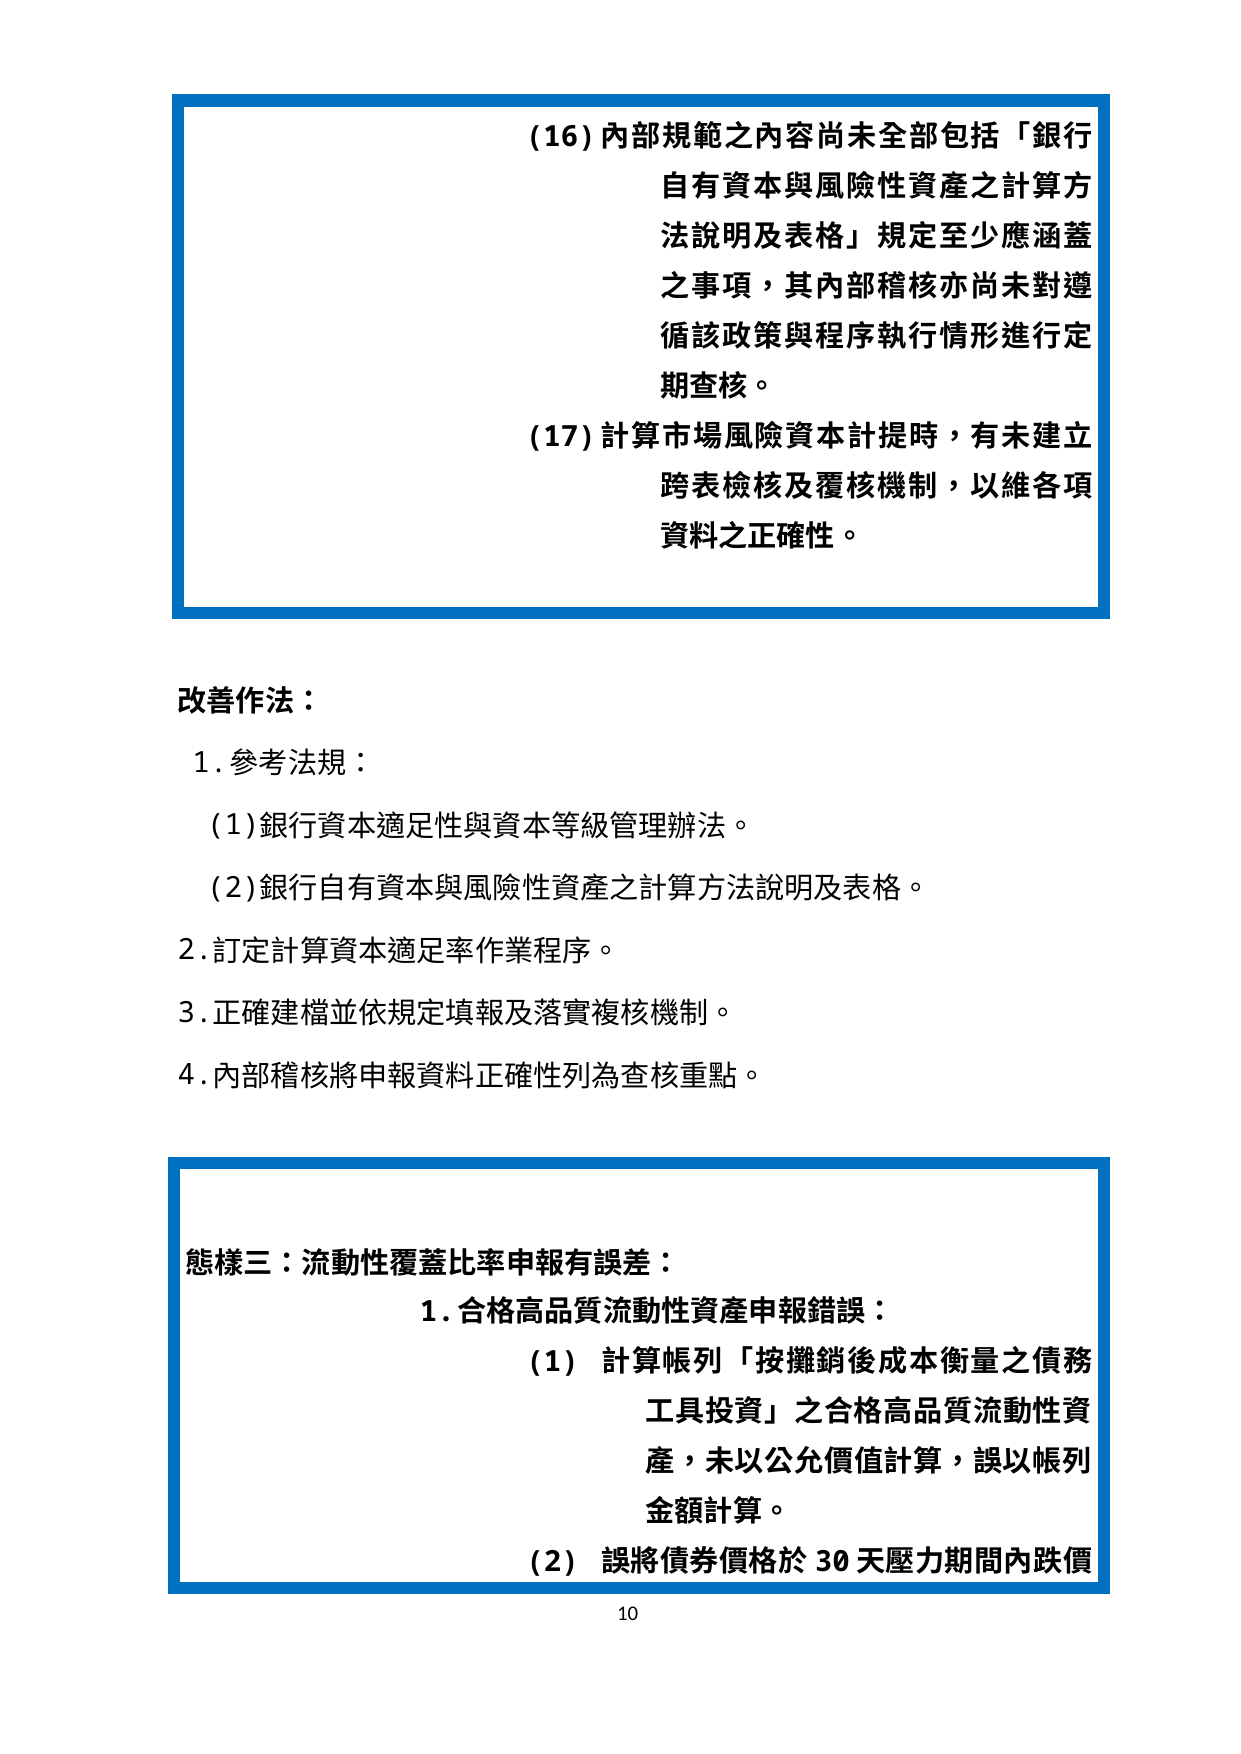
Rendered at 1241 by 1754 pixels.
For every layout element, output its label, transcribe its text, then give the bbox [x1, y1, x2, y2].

text (2)銀行自有資本與風險性資產之計算方法說明及表格。 [207, 844, 1092, 907]
list 參考法規： [192, 719, 1092, 782]
table_header 態樣二：資本適足率申報有誤差： 自有資本申報錯誤： 誤將超過預期損失部分之保證責任準備及非屬授信資產所產生之信用減損扣除。 所得稅費用計算錯誤，致第一類資本淨額少列。 依IFRS9估計之預期損失有下列缺失，致得列入第二類資本之「營業準備及備抵呆帳」錯誤： ①對未產生信用減損之授信債權及應收利息，誤列入STAGE 3計算，致預期損失多列。 ②對已產生信用減損之授信債權，漏未列入STAGE 3計算，致預期損失少列。 表內項目信用風險加權風險性資產申報錯誤： 暴險類型-「主權國家（風險權數0%）」：交易對手為國外○○州財政公司等，誤以風險權數0%計算，改列為非中央政府公共部門（風險權數20%）。 暴險類型-「非中央政府公共部門」：風險權數適用錯誤（如50%，誤適用20%），及銀行保險代理部（風險權數0%）誤列非中央政府公共部門(風險權數100%)。 暴險類型-「企業(含證券及保險公司)」：屬未送保之中小企業信用保證基金放款案件，風險權數由20%調至100%。 暴險類型-「零售債權(風險權數75%)」：有未符合合格零售債權之單一中小企業之聯貸案暴險，或非屬中小企業認定標準之中小企業，改適用企業（含證券及保險公司）風險權數為100％。 暴險類型-「住宅用不動產(風險權數35%)」：擔保物提供人非屬本人、配偶或子女，或擔保物現況為商業使用，或屬放款轉列之催收款項，均未符合住宅用不動產規定，分別調整適用風險權數75%或100%。 暴險類型-「基金及創業投資事業之權益證券投資(拆解法)」：生技創投原申報採拆解法(LTA)，因該創投未按季(至少)公告財務資訊，不符合拆解法之條件，改依備用法(FBA)對該創投之暴險部位適用風險權數1,250%。 暴險類型-「其他資產（風險權數100%）」：帳列存出保證金，漏未依交易對手銀行之外部信評分別適用風險權數20%或50%計提風險性資產。 誤將未約定或已解除設定之擔保品列入風險抵減，或重覆計算擔保品風險抵減。 申報預期損失調減表內外各暴險項目備抵呆帳，有誤多列表內外項目備抵呆帳，致信用風險加權風險性資產計算錯誤。 表外項目信用風險加權風險性資產申報錯誤： 對聯貸案件已收承諾費，屬不可取消約定融資尚未動用之信用額度，誤適用信用轉換係數0%，改適用信用轉換係數50%。 誤將未約定或已解除設定之擔保品列入風險抵減，或重覆計算擔保品風險抵減。 屬呆帳戶之應收保證款項到期逾多年，未依逾期放款計算方式適用不同風險權數。 交易對手信用風險加權風險性資產申報錯誤： 未依交易對手信用評等適用正確之風險權數，或企業債權(風險權數100%)誤歸類為銀行債權(風險權數50%)，或匯率期貨交易(RHF、RTF)非合格集中結算交易對手之衍生性金融商品交易(適用銀行債權風險權數100%)，誤歸類為合格集中結算交易對手(風險權數2%)及企業債權(風險權數100%)。 貨幣交換(SWAP)誤以即期部位之名目本金計算未來潛在暴險額，未以遠期部位名目本金計算。 承做附賣回交易(RS)，暴險部位之現值誤以擔保品市價*(1+折扣比率)計算，未以到期履約價格之折現值計算，另市價誤以成交金額加計應計利息計算，而非實際市場價值；擔保品現值誤以成交金額*(1-折扣比率)計算，未以擔保品市價*(1-折扣比率)計算；計算風險抵減後暴險額之法定折扣比率適用錯誤(如6%，誤適用4%)。 承做附買回交易(RP)，擔保品現值誤以成交金額計算，未以到期履約價格之折現值計算；計算風險抵減後暴險額之法定折扣比率適用錯誤(如4%，誤適用25%)；交易對手暴險類型歸類錯誤(如企業風險權數100%，誤為銀行風險權數50%)。 衍生性金融商品交易對手信用風險性資產，漏未將足額擔保背對背組合投資商品列入計算；多列非屬衍生性金融商品（循環商業本票）之交易；對承做店頭市場衍生性金融商品之擔保品抵減作業，有使用非合格擔保品辦理抵減及超額辦理抵減情事。 信用評價調整風險(CVA)加權風險性資產申報錯誤： 計算「與交易對手進行交易之有效到期期間(Mi)」，誤將得不計提資本之交易(如原始契約低於14日之外匯契約、賣出選擇權契約等)全數列入加權平均計算，致低估有效到期期間。 未依交易對手信用評等適用正確之計算權數(Wi)者(適用權數0.8%或1%，均誤為2%)。 誤將與集中結算交易對手承作之匯率期貨交易列入計算，或交易對手之違約暴險額未計算擔保品抵減效果。 計算貨幣交換(SWAP)交易對手信用風險，未以遠期部位名目本金計算未來潛在暴險額。 證券化加權風險性資產申報錯誤： 漏未將FVOCI之評價損益計入帳面金額，並誤將分類至FVOCI之債務工具投資所提列之備抵損失自帳面金額扣除。 誤將交易簿附買回條件(RP)交易所持有之標的債務工具(證券化商品)列入銀行簿證券化風險計算。 作業風險應計提資本申報錯誤： 營業毛利歸入八大業務別有誤，致風險係數(β值)適用錯誤。 營業毛利計算錯誤，如：誤將委外費用、交通罰鍰及信用卡過期帳收入自營業毛利扣除。 市場風險應計提資本申報錯誤： 計算利率風險個別風險時，誤將「非合格債務工具」分類於「合格債務工具」，致資本計提率適用錯誤。 誤將國庫券、公債、可轉讓定期存單、公司債、金融債券、商業本票等票債券以票面金額列入計算，應以資產市價計算。 對銀行為信用連結債券(CLN)之信用保障提供人，未將信用保障承買人所發行之債券一併列入利率風險之個別風險及一般市場風險計算。 誤將內部資金移轉交易列入考量，致有客戶端之利率結構型商品、拋補上手之利率交換、權益證券交換之利率端等未列入一般市場風險計算。 誤將未符合互抵條件(互抵部位應符合同幣別、同面額之標的工具，且需符合特定條件之規定)之交易互抵，致未列入或以錯誤互抵後差額列入一般市場風險計算。 計算利率風險之個別風險及一般市場風險，漏未將交易簿金融債券、公司債、賣出選擇權之可轉換公司債資產交換、附買回條件(RP)交易所持有之標的債務工具等列入，或誤將銀行簿債券列入計算；對央行可轉讓定期存單未以資產市價計算。 計算一般市場風險，漏未將交易簿附賣回條件(RS)、利率結構型商品(IRS)、遠期外匯交易列入計算，或遠期外匯之長、短部位歸類錯誤，或承作換匯交易有未將交易員自行開立之衍生性金融商品部位及嗣後進行避險或平倉部位列為交易簿。 計算利率風險一般市場風險之基準日有誤，致部分交易簿附買回條件(RP)交易未列入計算及其他利率商品時間帶分類錯誤。 商品風險申報錯誤，包括漏未將商品交換及商品遠期契約之毛部位(即長部位及短部位)列入計算；漏未將商品交換依每種商品之淨部位及毛部位列入計算。 計算利率選擇權應計提資本時，誤將「標的工具部位之市價」以「選擇權標的市價」計算，未以名目本金乘以匯率計算；另誤將「選擇權之價外值」以「選擇權市場價值」計算。 計算匯率選擇權應計提資本時，誤以選擇權之市場價值與履約價值，未以標的資產之市價與選擇權之執行價作為價內外值判斷依據。 漏未將交易簿利率結構型商品之選擇權列入選擇權風險計算。 誤將銀行內部交易列入外匯風險計算，或漏未將匯率期貨、自行國外部之自有資金列入外匯風險計算。 計算換匯換利及遠期外匯等衍生性金融商品之外匯風險，未依規以名目本金計算。 計算外匯風險應計提資本時，屬即期短部位誤多計海外分支機構之外幣營運資金，致總體淨部位短列；每一種外幣未以基準日即期匯率轉換為本國貨幣；另未與會計帳(如:兌換科子細目之各幣別)核對。 內部規範之內容尚未全部包括「銀行自有資本與風險性資產之計算方法說明及表格」規定至少應涵蓋之事項，其內部稽核亦尚未對遵循該政策與程序執行情形進行定期查核。 計算市場風險資本計提時，有未建立跨表檢核及覆核機制，以維各項資料之正確性。 [184, 107, 1098, 607]
text 3.正確建檔並依規定填報及落實複核機制。 [177, 969, 1092, 1032]
text 改善作法： [177, 657, 1092, 719]
text (1)銀行資本適足性與資本等級管理辦法。 [207, 782, 1092, 844]
table_header 態樣三：流動性覆蓋比率申報有誤差： 合格高品質流動性資產申報錯誤： 計算帳列「按攤銷後成本衡量之債務工具投資」之合格高品質流動性資產，未以公允價值計算，誤以帳列金額計算。 誤將債券價格於30天壓力期間內跌價超過20%之海外公司債列入計算。 誤將未符合「信用評等達twAA-以上之合格擔保債券 (適用係數85%)」列入第二層A級資產計算。 誤將債券價格於30天壓力期間內跌價超過10%之海外公司債，列入第二層A級資產計算，改列為第二層B級資產。 誤將非屬合格普通股權益證券之指數型證券投資信託基金(ETF)，或金融機構普通股及股價於30天壓力期間內跌價超過40%之股票，列入第二層B級資產計算。 未將擔保借出交易(如：RS)所取得之政府公債列入計算。 未將符合「信用評等介於twA+至twBBB-之合格公司債及商業本票(適用係數50%)」列入第二層B級資產計算。 承作附買回交易或設質之有價證券，未以公允價值扣除，誤以帳列淨額扣除。 現金流出申報錯誤： 零售存款(適用係數3%、5%、10%)： ①有將管理委員會、公司籌備處、獨資或企業行號，或其他團體組織等非屬自然人之存款計入者，改適用小型企業存款(適用係數5%、10%)。 ②設質之存款未扣除已動用放款餘額。 小型企業存款(適用係數5%、10%)：有分公司(或分支機構)未與其總公司(或總機構)存款合併歸戶計算者，歸戶後存款餘額大於新臺幣4千萬元，改適用非營運存款(適用係數40%)。 小型企業存款(適用係數5%、10%)及非營運存款(適用係數40%)：有屬金融機構、信託業與證券投資信託業所募集或保管基金之存款，及銀行自身關聯企業等之存款或資金誤計入者，改適用其他存款(負債)(適用係數100%)。 非營運存款(適用係數40%)：有將支應特定專案放款之基金計入者。 其他存款(負債)(適用係數100%)： ①誤將無擔保批發性存款(含小型企業存款及非營運存款)或剩餘期間超逾30天之存款列入計算。 ②誤將歸戶後存款餘額小於新臺幣4千萬元之小型企業存款列入計算。 ③誤將以合格高品質流動性資產(央行NCD)作為擔保之央行拆放款金額列入計算。 ④漏未將「透支銀行同業」金額列入計算。 ⑤誤將無設置信用部之農、漁會機構或非屬信用部之其他部門存款列入計算。 擔保融資交易： ①擔保證券信用評等誤列為第二層A級資產，及債券價格於30天壓力期間內跌價超過10% ，誤列為第二層A級資產（適用係數15%），均改列為第二層B級資產（適用係數50%）。 ②擔保證券信用評等誤列為第二層B級資產（適用係數50%），改列為所有其他擔保融資交易（適用係數100%）。 衍生性商品淨現金流出： ①誤將即期外匯交易計入。 ②對換利契約、利率交換選擇權及匯率選擇權等交易，漏未列計確定於30日內交割之應付利息。 ③衍生性商品及其他交易之市場評價變化所增加之流動性需求(適用係數100%)，未將「存入保證金」納入淨擔保品流出公式計算。 「經承諾信用融資額度及流動性融資額度未動用餘額」及「其他或有融資負債」： ①誤將有條件可取消之信用融資額度，歸類為「其他或有融資負債-無條件可取消之信用融資額度」。 ②將OBU分行授信戶之約定融資額度，誤全數歸類為「其他或有融資負債-與貿易融資有關之或有融資義務」。 ③對可於額度內相互流用之綜合信用融資額度或共用額度，誤歸類為「其他或有融資負債-與貿易融資有關之或有融資義務」或「其他或有融資負債-其他」。 ④零售及小型企業戶之信用融資額度，有漏未將自然人循環信貸、理財型房貸及股票融資等產品約定融資額度列入，或誤列入與貿易融資有關之或有負債義務、屬非金融機構企業、銀行以外其他金融機構、已結清並塗銷擔保品客戶之信用融資額度。 ⑤有銀行以外其他金融機構之信用融資額度(適用係數40%)，誤列為非金融機構企業戶(適用係數10%)，或誤將與貿易融資有關之或有負債義務(適用係數3%)計入。 ⑥非金融機構企業戶之信用融資額度(適用係數10%)，有展期後為非循環額度之聯貸案件，誤將原貸係循環動用惟未動支之額度計入，或誤將與貿易融資有關之或有負債義務(適用係數3%)、銀行以外其他金融機構之信用融資額度(適用係數40%)計入。 ⑦其他法律實體客戶(適用係數100%）誤列入小型企業戶之信用融資額度。 其他或有融資負債項下與貿易融資有關之或有融資義務未列入保證及信用狀已開立之金額。 其他約定現金流出(適用係數100%)： ①漏未計入30天內到期之存入保證金。 ②誤將帳列「其他應付款」中，待交換票據、註記備付款、支票存款拒絕往來戶、本行支票備付款等應付項目金額列入計算。 現金流入申報錯誤： 來自零售、小型企業與非屬金融機構之批發型交易對手之放款(適用係數50%)： ①誤將已逾清償期或已發生延滯之放款列入計算。 ②誤將30天內到期之存單質借放款列入計算。 「來自金融機構交易對手之應收款項」(適用係數100%)，誤將非屬金融機構交易對手，或到期日逾30天之存放銀行同業或金融機構放款列入計算。 到期證券之現金流入(適用係數100%)，誤將基金等受益憑證及短期公債ETF列入；誤以公允價值計算未以面額計算；漏列資產公司發行之商業本票。 衍生性商品淨現金流入(適用係數100%)： ①誤將即期外匯交易計入。 ②誤計入30日內到期換利契約之重置成本正值。 ③漏列換利契約30日內之應收利息。 ④誤以換匯交易已知現金流出及已知現金流入互抵後計入，未依規將同一筆換匯交易於同一日交割，所收付本金相抵後之淨現金流入計入。 其他約定現金流入(適用係數100%)： ①漏未將「應收承購帳款-信用狀」列入計算。 ②誤將帳列受益憑證(基金)列入計算。 ③誤將無實質資金流入之「應收利息-聯行拆款息」、「短期墊款」或放款備抵呆帳列入計算。 ④信用卡循環信用動用金額多列未屬30天內到期可收回之現金。 ⑤誤將逾期超逾30天以上之放款所生之應收利息、逾期息，或訴訟中之應收承購帳款債權列入計算。 ⑥誤將超逾30天可收回之應收關係人帳款、信用卡循環信用動用金額、應收現金卡息列入計算。 ⑦「買入遠期外匯」重複計算。 [180, 1169, 1098, 1582]
text 4.內部稽核將申報資料正確性列為查核重點。 [177, 1032, 1092, 1094]
text 2.訂定計算資本適足率作業程序。 [177, 907, 1092, 969]
